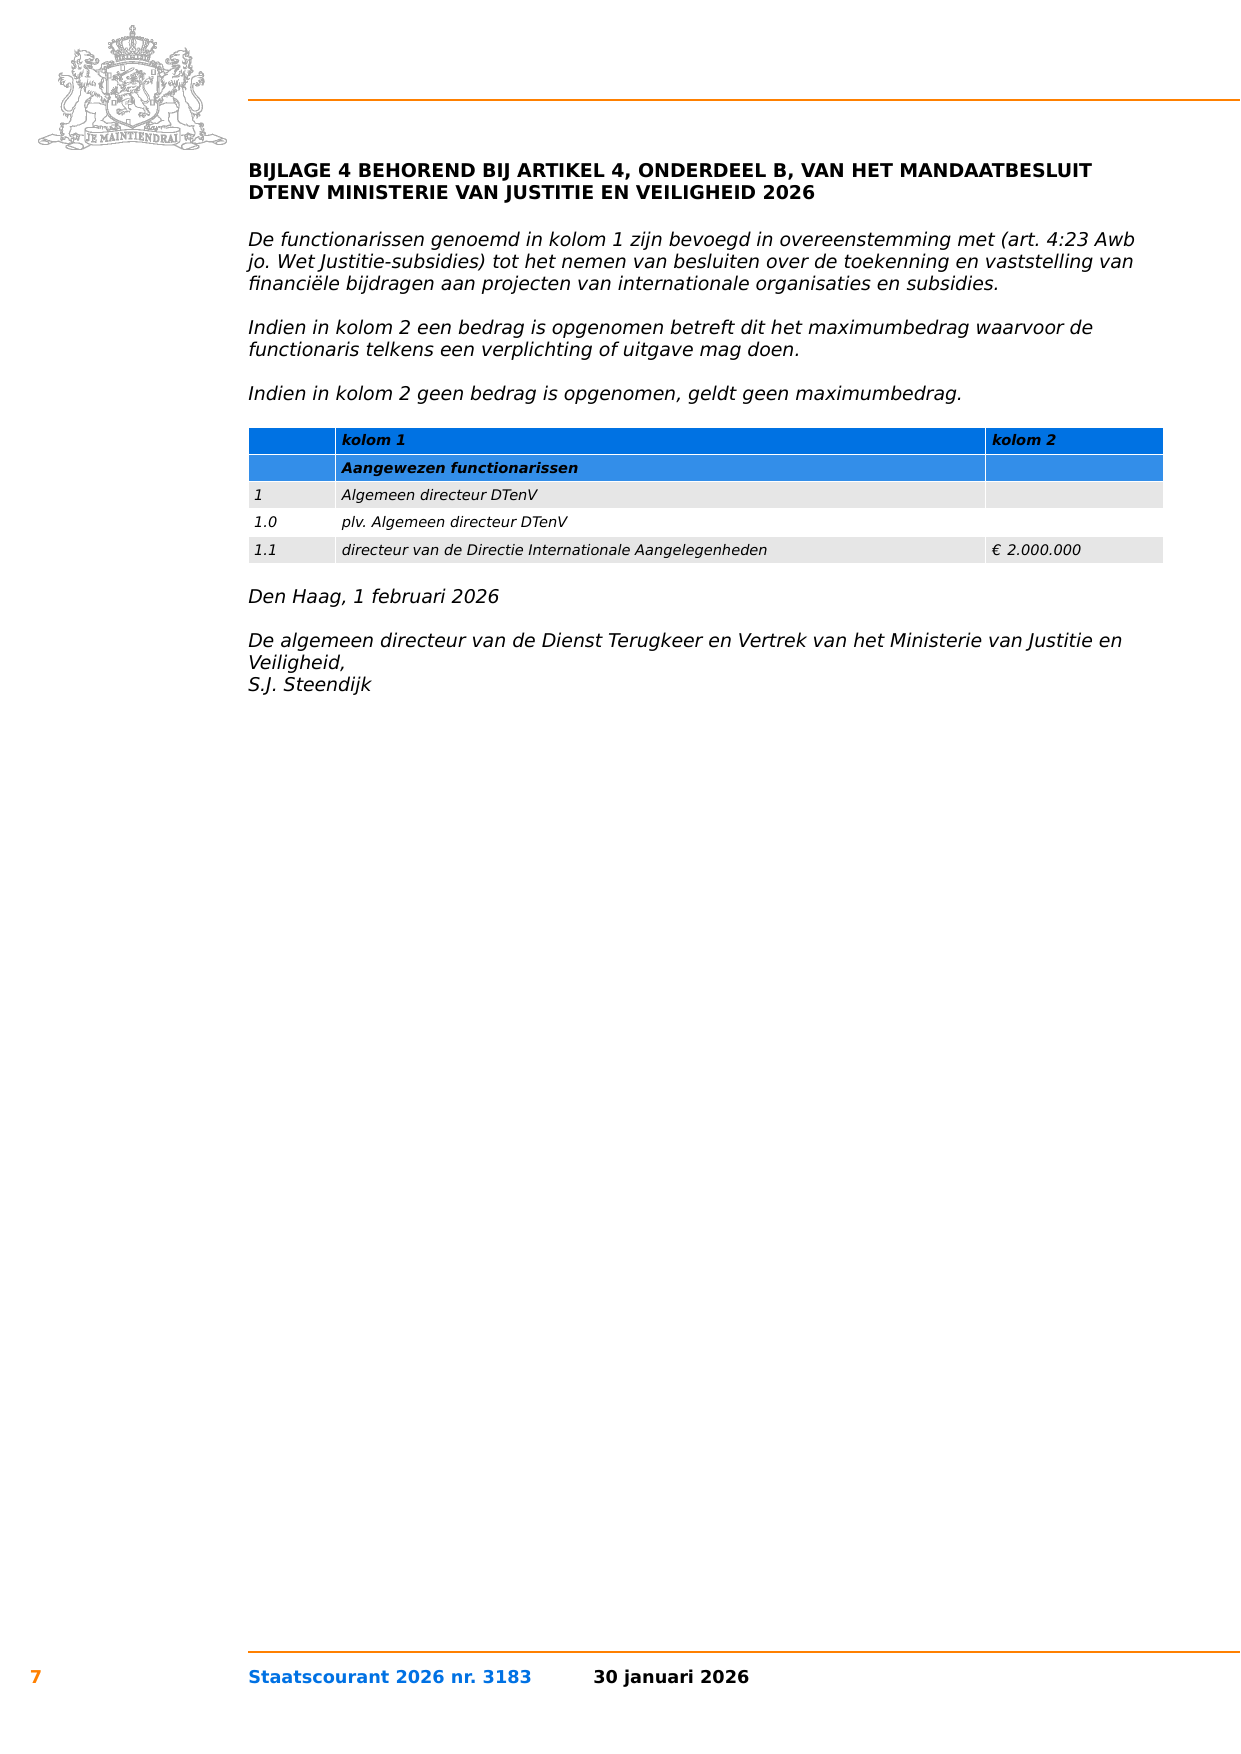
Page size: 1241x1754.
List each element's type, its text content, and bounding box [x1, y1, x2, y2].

table_header kolom 2 [986, 428, 1163, 454]
table_cell Aangewezen functionarissen [336, 455, 985, 481]
table_cell [249, 455, 335, 481]
table_cell [986, 482, 1163, 508]
table_cell directeur van de Directie Internationale Aangelegenheden [336, 537, 985, 563]
text Indien in kolom 2 geen bedrag is opgenomen, geldt geen maximumbedrag. [248, 382, 1163, 404]
table_cell € 2.000.000 [986, 537, 1163, 563]
table_header [249, 428, 335, 454]
table_cell 1 [249, 482, 335, 508]
table_cell 1.1 [249, 537, 335, 563]
text De functionarissen genoemd in kolom 1 zijn bevoegd in overeenstemming met (art. 4:23 Awb jo. Wet Justitie-subsidies) tot het nemen van besluiten over de toekenning en vaststelling van financiële bijdragen aan projecten van internationale organisaties en subsidies. [248, 229, 1163, 295]
text Indien in kolom 2 een bedrag is opgenomen betreft dit het maximumbedrag waarvoor de functionaris telkens een verplichting of uitgave mag doen. [248, 317, 1163, 361]
table_cell 1.0 [249, 510, 335, 536]
subtitle BIJLAGE 4 BEHOREND BIJ ARTIKEL 4, ONDERDEEL B, VAN HET MANDAATBESLUIT DTENV MINISTERIE VAN JUSTITIE EN VEILIGHEID 2026 [248, 160, 1163, 204]
table_header kolom 1 [336, 428, 985, 454]
table_cell [986, 455, 1163, 481]
text Den Haag, 1 februari 2026 [248, 586, 1163, 608]
table_cell plv. Algemeen directeur DTenV [336, 510, 985, 536]
picture [38, 25, 227, 150]
text De algemeen directeur van de Dienst Terugkeer en Vertrek van het Ministerie van Justitie en Veiligheid, S.J. Steendijk [248, 630, 1163, 696]
table_cell [986, 510, 1163, 536]
table_cell Algemeen directeur DTenV [336, 482, 985, 508]
